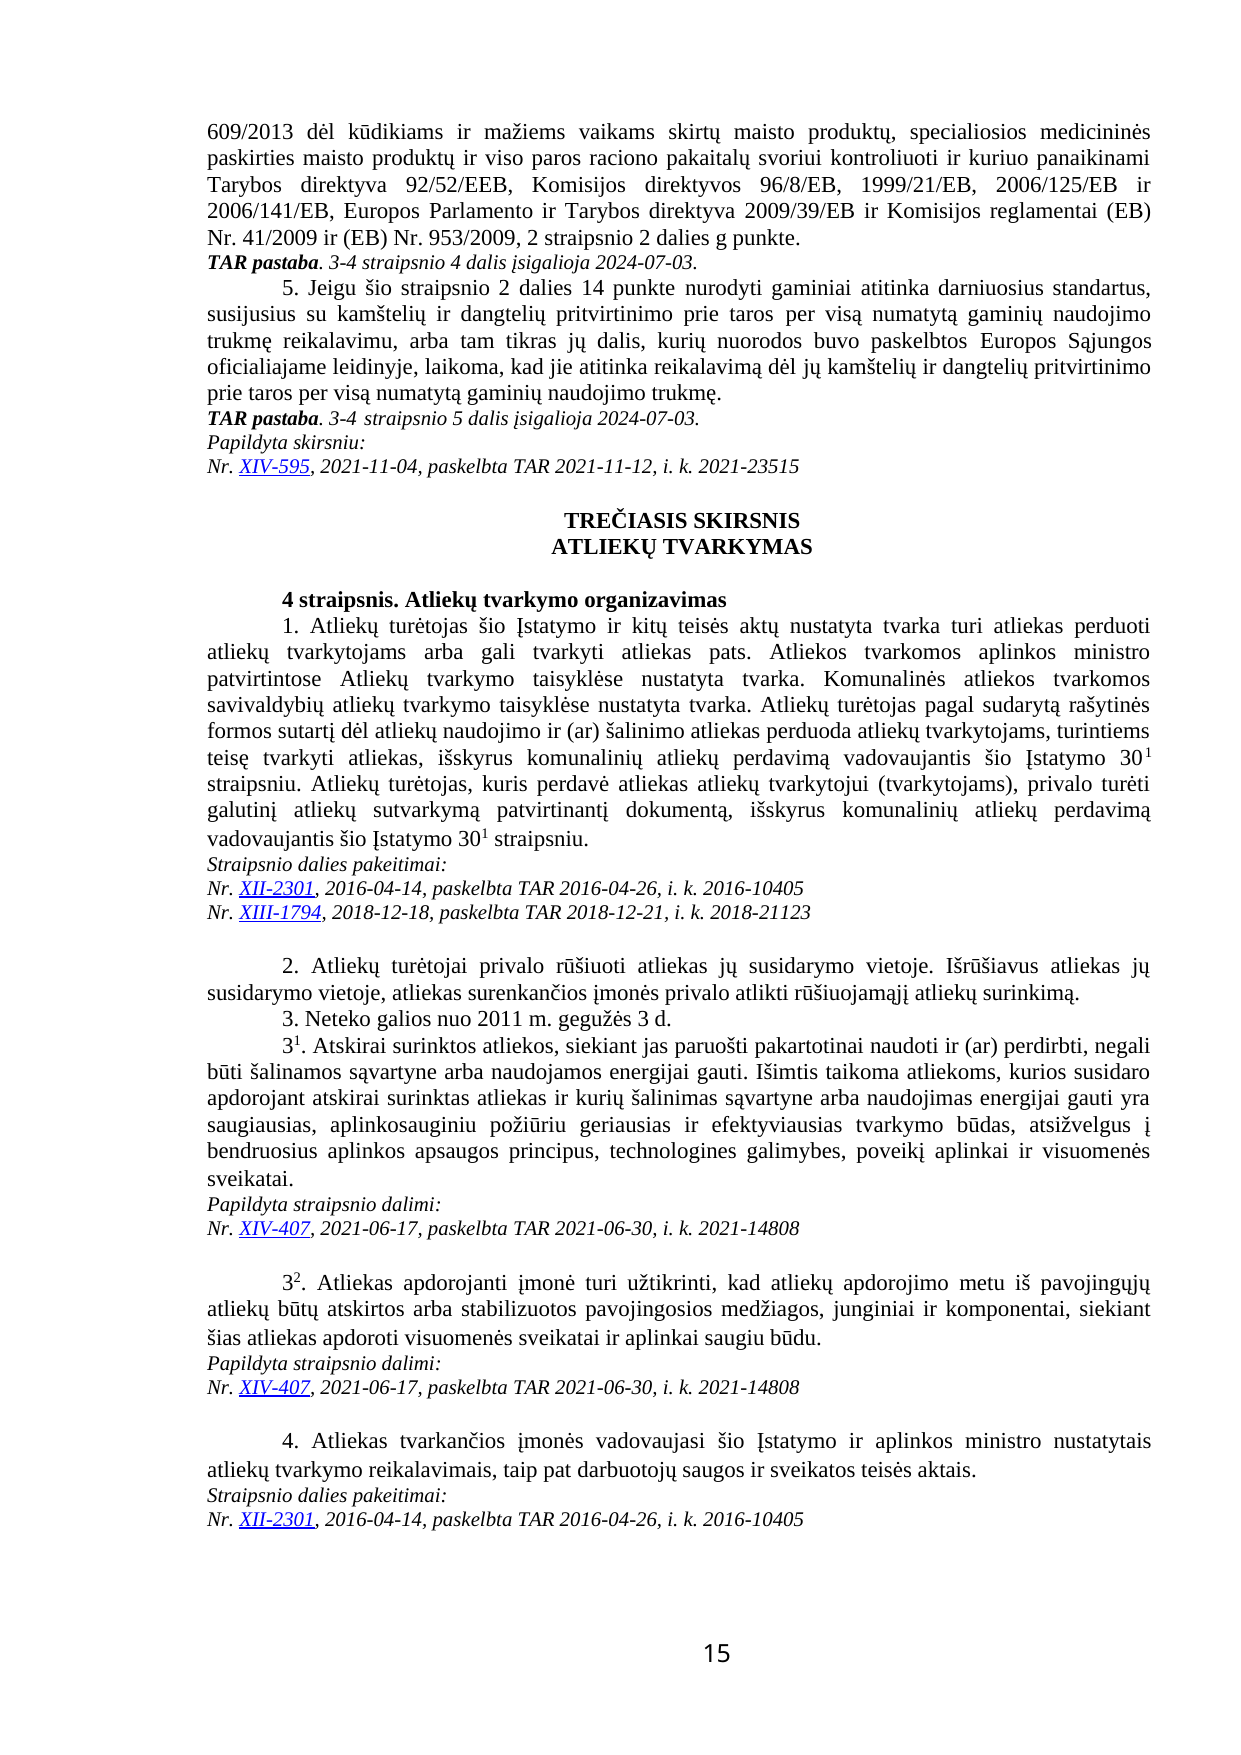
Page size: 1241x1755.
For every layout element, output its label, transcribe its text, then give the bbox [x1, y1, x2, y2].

text TAR pastaba. 3-4 straipsnio 4 dalis įsigalioja 2024-07-03. [207, 250, 1152, 274]
text Nr. XIV-407, 2021-06-17, paskelbta TAR 2021-06-30, i. k. 2021-14808 [207, 1216, 1152, 1240]
text 1. Atliekų turėtojas šio Įstatymo ir kitų teisės aktų nustatyta tvarka turi atliekas perduoti atliekų tvarkytojams arba gali tvarkyti atliekas pats. Atliekos tvarkomos aplinkos ministro patvirtintose Atliekų tvarkymo taisyklėse nustatyta tvarka. Komunalinės atliekos tvarkomos savivaldybių atliekų tvarkymo taisyklėse nustatyta tvarka. Atliekų turėtojas pagal sudarytą rašytinės formos sutartį dėl atliekų naudojimo ir (ar) šalinimo atliekas perduoda atliekų tvarkytojams, turintiems teisę tvarkyti atliekas, išskyrus komunalinių atliekų perdavimą vadovaujantis šio Įstatymo 301 straipsniu. Atliekų turėtojas, kuris perdavė atliekas atliekų tvarkytojui (tvarkytojams), privalo turėti galutinį atliekų sutvarkymą patvirtinantį dokumentą, išskyrus komunalinių atliekų perdavimą vadovaujantis šio Įstatymo 301 straipsniu. [207, 612, 1152, 852]
text Straipsnio dalies pakeitimai: [207, 1482, 1152, 1507]
text 4. Atliekas tvarkančios įmonės vadovaujasi šio Įstatymo ir aplinkos ministro nustatytais atliekų tvarkymo reikalavimais, taip pat darbuotojų saugos ir sveikatos teisės aktais. [207, 1427, 1152, 1482]
text Papildyta straipsnio dalimi: [207, 1351, 1152, 1374]
text Nr. XII-2301, 2016-04-14, paskelbta TAR 2016-04-26, i. k. 2016-10405 [207, 1507, 1152, 1531]
text Papildyta skirsniu: [207, 430, 1152, 454]
text 31. Atskirai surinktos atliekos, siekiant jas paruošti pakartotinai naudoti ir (ar) perdirbti, negali būti šalinamos sąvartyne arba naudojamos energijai gauti. Išimtis taikoma atliekoms, kurios susidaro apdorojant atskirai surinktas atliekas ir kurių šalinimas sąvartyne arba naudojimas energijai gauti yra saugiausias, aplinkosauginiu požiūriu geriausias ir efektyviausias tvarkymo būdas, atsižvelgus į bendruosius aplinkos apsaugos principus, technologines galimybes, poveikį aplinkai ir visuomenės sveikatai. [207, 1032, 1152, 1192]
text Nr. XIV-595, 2021-11-04, paskelbta TAR 2021-11-12, i. k. 2021-23515 [207, 454, 1152, 478]
text Nr. XII-2301, 2016-04-14, paskelbta TAR 2016-04-26, i. k. 2016-10405 [207, 876, 1152, 900]
text Papildyta straipsnio dalimi: [207, 1192, 1152, 1216]
text 609/2013 dėl kūdikiams ir mažiems vaikams skirtų maisto produktų, specialiosios medicininės paskirties maisto produktų ir viso paros raciono pakaitalų svoriui kontroliuoti ir kuriuo panaikinami Tarybos direktyva 92/52/EEB, Komisijos direktyvos 96/8/EB, 1999/21/EB, 2006/125/EB ir 2006/141/EB, Europos Parlamento ir Tarybos direktyva 2009/39/EB ir Komisijos reglamentai (EB) Nr. 41/2009 ir (EB) Nr. 953/2009, 2 straipsnio 2 dalies g punkte. [207, 118, 1152, 250]
text Trečiasis skirsnis [207, 507, 1152, 533]
text Straipsnio dalies pakeitimai: [207, 852, 1152, 876]
text 5. Jeigu šio straipsnio 2 dalies 14 punkte nurodyti gaminiai atitinka darniuosius standartus, susijusius su kamštelių ir dangtelių pritvirtinimo prie taros per visą numatytą gaminių naudojimo trukmę reikalavimu, arba tam tikras jų dalis, kurių nuorodos buvo paskelbtos Europos Sąjungos oficialiajame leidinyje, laikoma, kad jie atitinka reikalavimą dėl jų kamštelių ir dangtelių pritvirtinimo prie taros per visą numatytą gaminių naudojimo trukmę. [207, 274, 1152, 406]
text Nr. XIV-407, 2021-06-17, paskelbta TAR 2021-06-30, i. k. 2021-14808 [207, 1374, 1152, 1399]
text TAR pastaba. 3-4 straipsnio 5 dalis įsigalioja 2024-07-03. [207, 406, 1152, 430]
text 3. Neteko galios nuo 2011 m. gegužės 3 d. [207, 1005, 1152, 1032]
text Nr. XIII-1794, 2018-12-18, paskelbta TAR 2018-12-21, i. k. 2018-21123 [207, 900, 1152, 924]
text 2. Atliekų turėtojai privalo rūšiuoti atliekas jų susidarymo vietoje. Išrūšiavus atliekas jų susidarymo vietoje, atliekas surenkančios įmonės privalo atlikti rūšiuojamąjį atliekų surinkimą. [207, 953, 1152, 1005]
text 32. Atliekas apdorojanti įmonė turi užtikrinti, kad atliekų apdorojimo metu iš pavojingųjų atliekų būtų atskirtos arba stabilizuotos pavojingosios medžiagos, junginiai ir komponentai, siekiant šias atliekas apdoroti visuomenės sveikatai ir aplinkai saugiu būdu. [207, 1269, 1152, 1351]
subtitle ATLIEKŲ TVARKYMAS [207, 533, 1152, 559]
text 4 straipsnis. Atliekų tvarkymo organizavimas [207, 586, 1152, 612]
